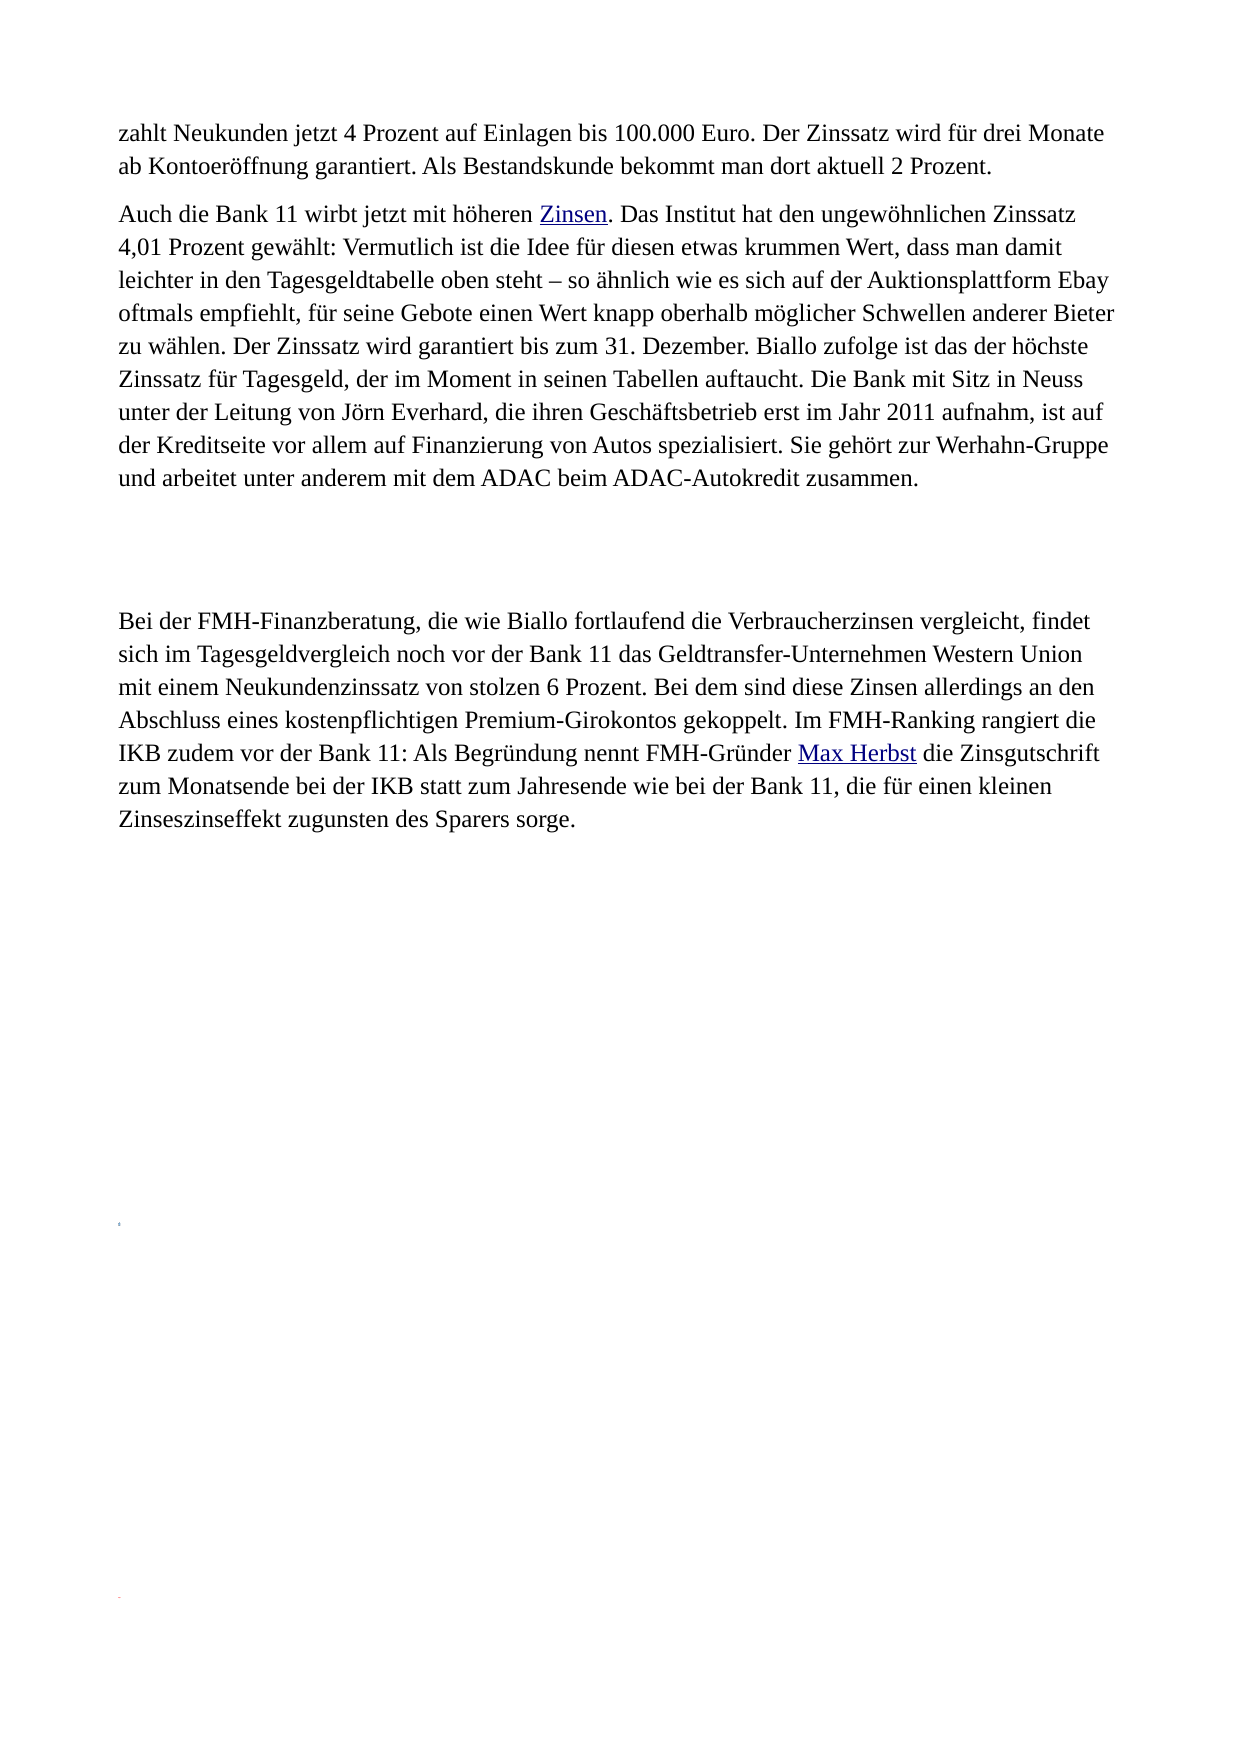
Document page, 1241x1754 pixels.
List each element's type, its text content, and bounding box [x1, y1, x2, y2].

text Auch die Bank 11 wirbt jetzt mit höheren Zinsen. Das Institut hat den ungewöhnlichen Zinssatz 4,01 Prozent gewählt: Vermutlich ist die Idee für diesen etwas krummen Wert, dass man damit leichter in den Tagesgeldtabelle oben steht – so ähnlich wie es sich auf der Auktionsplattform Ebay oftmals empfiehlt, für seine Gebote einen Wert knapp oberhalb möglicher Schwellen anderer Bieter zu wählen. Der Zinssatz wird garantiert bis zum 31. Dezember. Biallo zufolge ist das der höchste Zinssatz für Tagesgeld, der im Moment in seinen Tabellen auftaucht. Die Bank mit Sitz in Neuss unter der Leitung von Jörn Everhard, die ihren Geschäftsbetrieb erst im Jahr 2011 aufnahm, ist auf der Kreditseite vor allem auf Finanzierung von Autos spezialisiert. Sie gehört zur Werhahn-Gruppe und arbeitet unter anderem mit dem ADAC beim ADAC-Autokredit zusammen. [118, 199, 1122, 492]
text Bei der FMH-Finanzberatung, die wie Biallo fortlaufend die Verbraucherzinsen vergleicht, findet sich im Tagesgeldvergleich noch vor der Bank 11 das Geldtransfer-Unternehmen Western Union mit einem Neukundenzinssatz von stolzen 6 Prozent. Bei dem sind diese Zinsen allerdings an den Abschluss eines kostenpflichtigen Premium-Girokontos gekoppelt. Im FMH-Ranking rangiert die IKB zudem vor der Bank 11: Als Begründung nennt FMH-Gründer Max Herbst die Zinsgutschrift zum Monatsende bei der IKB statt zum Jahresende wie bei der Bank 11, die für einen kleinen Zinseszinseffekt zugunsten des Sparers sorge. [118, 606, 1122, 833]
text Immerhin mal eben verdoppelt hat die Düsseldorfer Bank IKB ihre Tagesgeldzinsen. Die Bank unter der Leitung des früheren Morgan-Stanley-Investmentbankers Michael Wiedmann zahlt Neukunden jetzt 4 Prozent auf Einlagen bis 100.000 Euro. Der Zinssatz wird für drei Monate ab Kontoeröffnung garantiert. Als Bestandskunde bekommt man dort aktuell 2 Prozent. [118, 118, 1122, 180]
